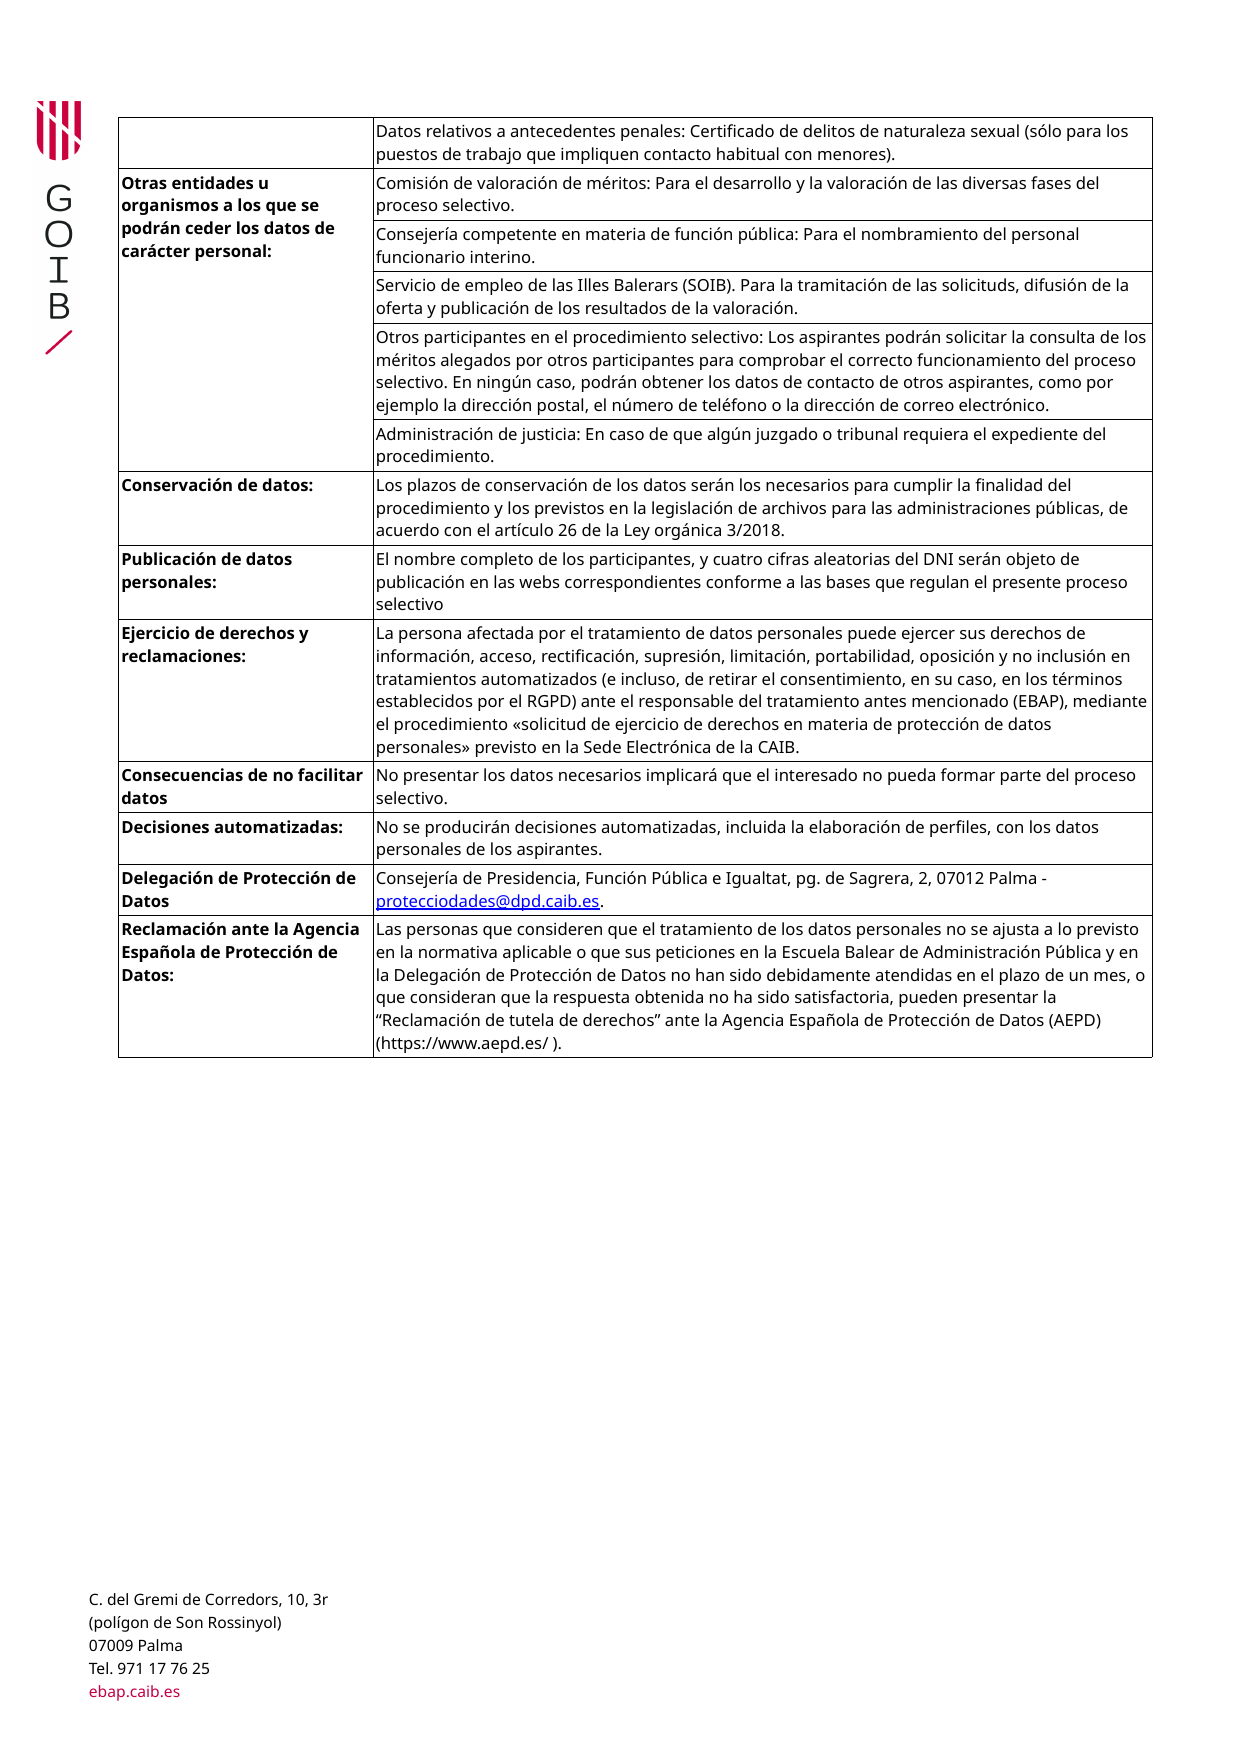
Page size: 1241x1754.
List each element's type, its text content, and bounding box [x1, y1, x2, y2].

table_cell No presentar los datos necesarios implicará que el interesado no pueda formar parte del proceso selectivo. [374, 762, 1152, 812]
table_cell [119, 118, 373, 168]
table_cell Publicación de datos personales: [119, 546, 373, 619]
table_cell Consejería de Presidencia, Función Pública e Igualtat, pg. de Sagrera, 2, 07012 Palma - protecciodades@dpd.caib.es. [374, 865, 1152, 915]
table_cell Otras entidades u organismos a los que se podrán ceder los datos de carácter personal: [119, 169, 373, 471]
table_cell Delegación de Protección de Datos [119, 865, 373, 915]
table_cell Los plazos de conservación de los datos serán los necesarios para cumplir la finalidad del procedimiento y los previstos en la legislación de archivos para las administraciones públicas, de acuerdo con el artículo 26 de la Ley orgánica 3/2018. [374, 472, 1152, 544]
table_cell Datos relativos a antecedentes penales: Certificado de delitos de naturaleza sexual (sólo para los puestos de trabajo que impliquen contacto habitual con menores). [374, 118, 1152, 168]
table_cell Otros participantes en el procedimiento selectivo: Los aspirantes podrán solicitar la consulta de los méritos alegados por otros participantes para comprobar el correcto funcionamiento del proceso selectivo. En ningún caso, podrán obtener los datos de contacto de otros aspirantes, como por ejemplo la dirección postal, el número de teléfono o la dirección de correo electrónico. [374, 324, 1152, 419]
table_cell Conservación de datos: [119, 472, 373, 544]
table_cell No se producirán decisiones automatizadas, incluida la elaboración de perfiles, con los datos personales de los aspirantes. [374, 813, 1152, 863]
table_cell Las personas que consideren que el tratamiento de los datos personales no se ajusta a lo previsto en la normativa aplicable o que sus peticiones en la Escuela Balear de Administración Pública y en la Delegación de Protección de Datos no han sido debidamente atendidas en el plazo de un mes, o que consideran que la respuesta obtenida no ha sido satisfactoria, pueden presentar la “Reclamación de tutela de derechos” ante la Agencia Española de Protección de Datos (AEPD) (https://www.aepd.es/ ). [374, 916, 1152, 1057]
table_cell Comisión de valoración de méritos: Para el desarrollo y la valoración de las diversas fases del proceso selectivo. [374, 169, 1152, 220]
table_cell Consejería competente en materia de función pública: Para el nombramiento del personal funcionario interino. [374, 221, 1152, 271]
picture [32, 98, 86, 359]
table_cell La persona afectada por el tratamiento de datos personales puede ejercer sus derechos de información, acceso, rectificación, supresión, limitación, portabilidad, oposición y no inclusión en tratamientos automatizados (e incluso, de retirar el consentimiento, en su caso, en los términos establecidos por el RGPD) ante el responsable del tratamiento antes mencionado (EBAP), mediante el procedimiento «solicitud de ejercicio de derechos en materia de protección de datos personales» previsto en la Sede Electrónica de la CAIB. [374, 620, 1152, 761]
table_cell El nombre completo de los participantes, y cuatro cifras aleatorias del DNI serán objeto de publicación en las webs correspondientes conforme a las bases que regulan el presente proceso selectivo [374, 546, 1152, 619]
table_cell Administración de justicia: En caso de que algún juzgado o tribunal requiera el expediente del procedimiento. [374, 420, 1152, 471]
table_cell Servicio de empleo de las Illes Balerars (SOIB). Para la tramitación de las solicituds, difusión de la oferta y publicación de los resultados de la valoración. [374, 272, 1152, 322]
table_cell Decisiones automatizadas: [119, 813, 373, 863]
table_cell Consecuencias de no facilitar datos [119, 762, 373, 812]
table_cell Ejercicio de derechos y reclamaciones: [119, 620, 373, 761]
table_cell Reclamación ante la Agencia Española de Protección de Datos: [119, 916, 373, 1057]
